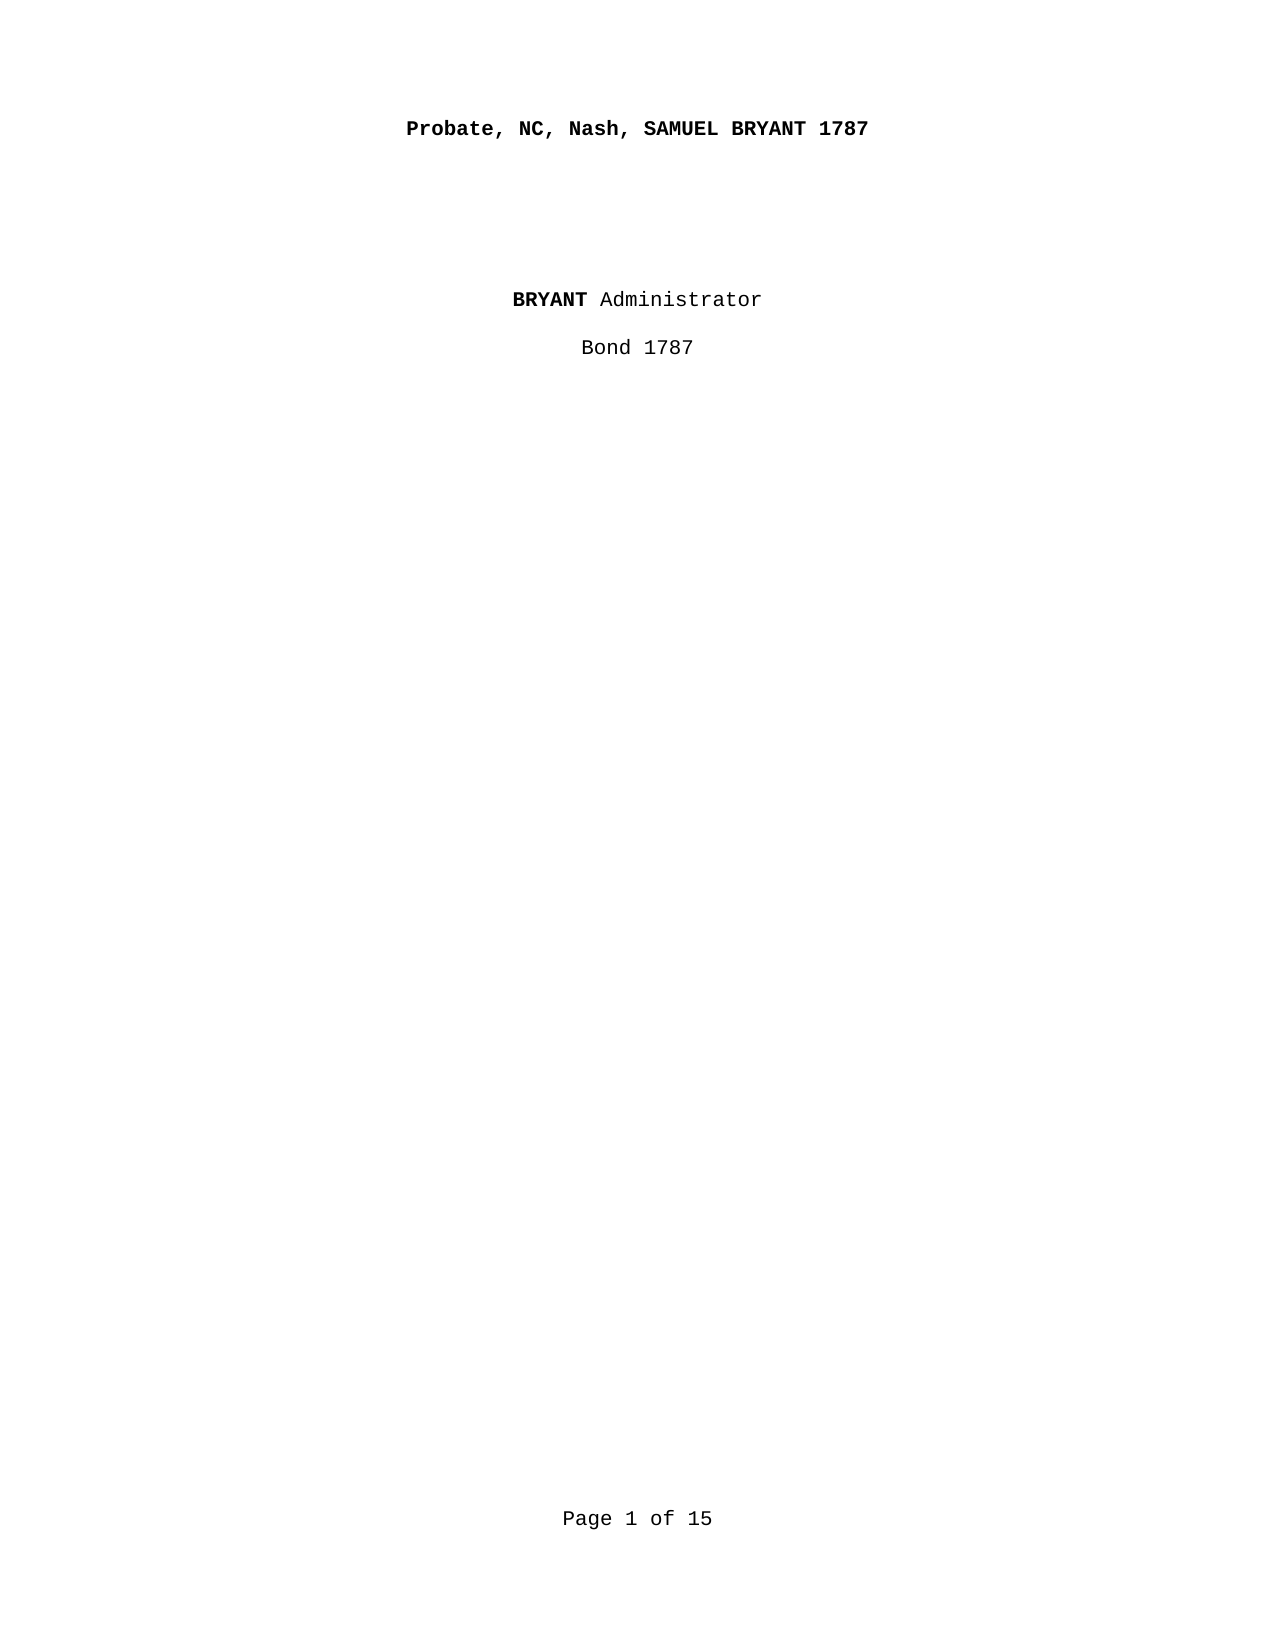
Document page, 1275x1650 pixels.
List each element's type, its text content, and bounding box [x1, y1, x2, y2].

text Bond 1787 [118, 337, 1157, 360]
text Bryant Administrator [118, 289, 1157, 313]
